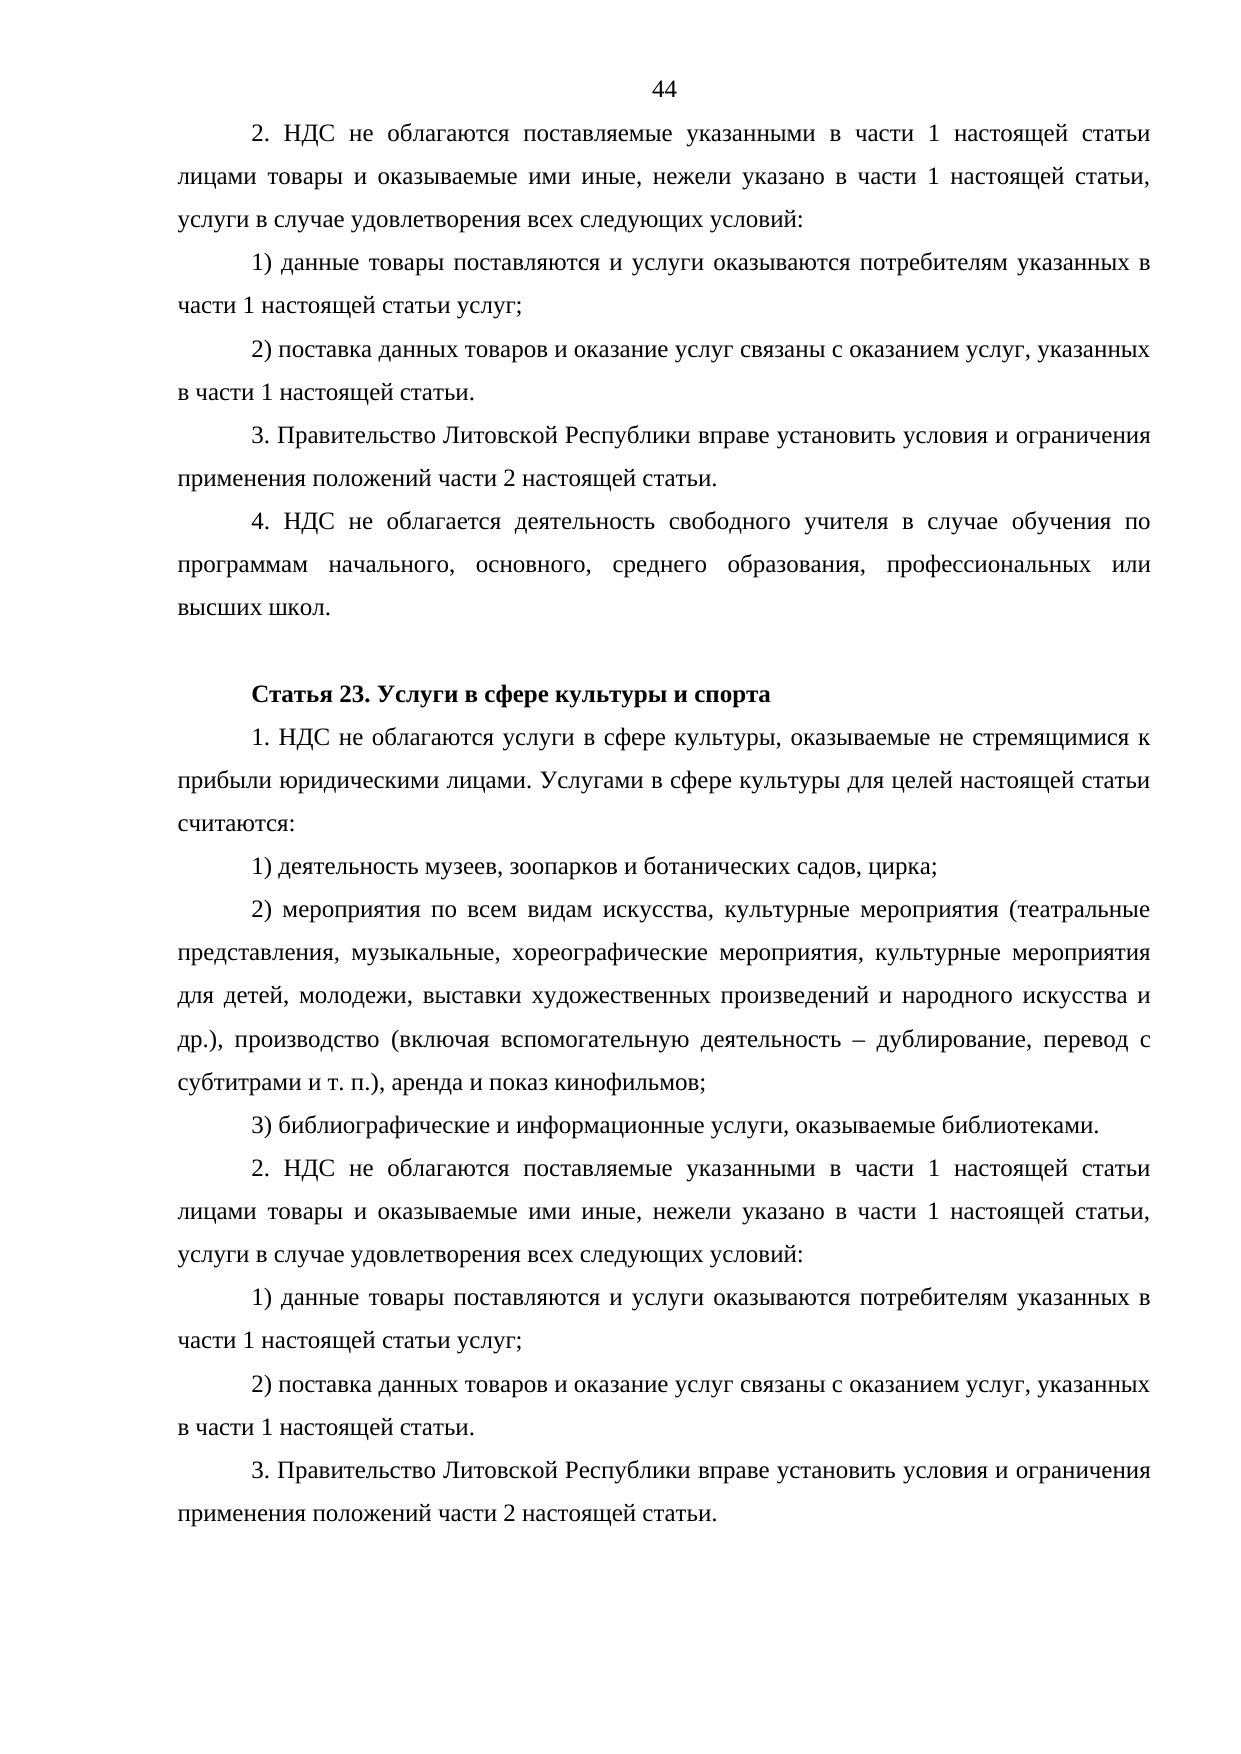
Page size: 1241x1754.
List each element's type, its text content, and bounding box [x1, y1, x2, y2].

text 2) поставка данных товаров и оказание услуг связаны с оказанием услуг, указанных в части 1 настоящей статьи. [177, 334, 1152, 406]
text 2. НДС не облагаются поставляемые указанными в части 1 настоящей статьи лицами товары и оказываемые ими иные, нежели указано в части 1 настоящей статьи, услуги в случае удовлетворения всех следующих условий: [177, 1153, 1152, 1268]
text 1. НДС не облагаются услуги в сфере культуры, оказываемые не стремящимися к прибыли юридическими лицами. Услугами в сфере культуры для целей настоящей статьи считаются: [177, 722, 1152, 837]
text 2. НДС не облагаются поставляемые указанными в части 1 настоящей статьи лицами товары и оказываемые ими иные, нежели указано в части 1 настоящей статьи, услуги в случае удовлетворения всех следующих условий: [177, 118, 1152, 233]
text 4. НДС не облагается деятельность свободного учителя в случае обучения по программам начального, основного, среднего образования, профессиональных или высших школ. [177, 506, 1152, 621]
text Статья 23. Услуги в сфере культуры и спорта [177, 679, 1152, 707]
text 1) данные товары поставляются и услуги оказываются потребителям указанных в части 1 настоящей статьи услуг; [177, 1282, 1152, 1354]
text 3. Правительство Литовской Республики вправе установить условия и ограничения применения положений части 2 настоящей статьи. [177, 1455, 1152, 1527]
text 2) мероприятия по всем видам искусства, культурные мероприятия (театральные представления, музыкальные, хореографические мероприятия, культурные мероприятия для детей, молодежи, выставки художественных произведений и народного искусства и др.), производство (включая вспомогательную деятельность – дублирование, перевод с субтитрами и т. п.), аренда и показ кинофильмов; [177, 894, 1152, 1096]
text 3) библиографические и информационные услуги, оказываемые библиотеками. [177, 1110, 1152, 1139]
text 2) поставка данных товаров и оказание услуг связаны с оказанием услуг, указанных в части 1 настоящей статьи. [177, 1369, 1152, 1441]
text 1) данные товары поставляются и услуги оказываются потребителям указанных в части 1 настоящей статьи услуг; [177, 247, 1152, 319]
text 1) деятельность музеев, зоопарков и ботанических садов, цирка; [177, 851, 1152, 880]
text 3. Правительство Литовской Республики вправе установить условия и ограничения применения положений части 2 настоящей статьи. [177, 420, 1152, 492]
